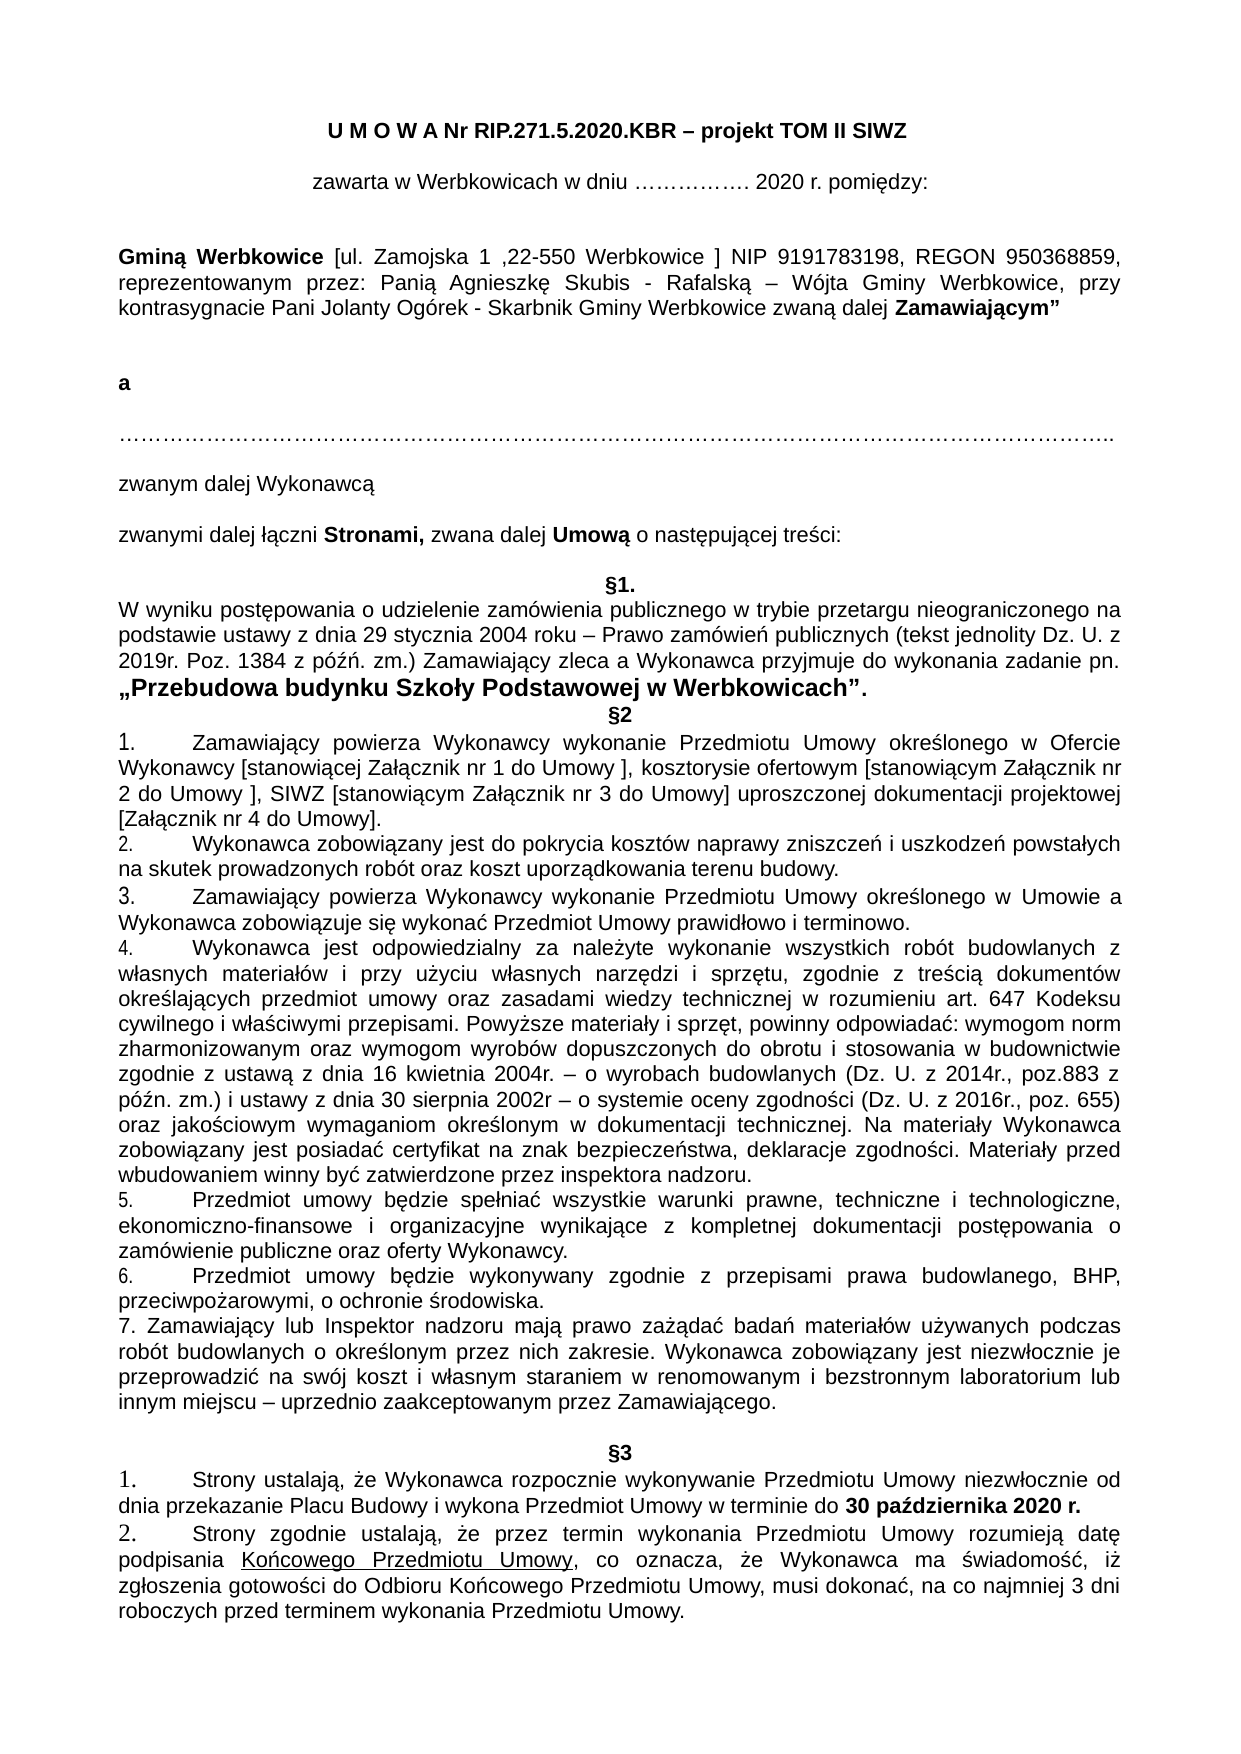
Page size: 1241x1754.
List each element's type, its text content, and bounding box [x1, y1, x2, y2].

text zwanymi dalej łączni Stronami, zwana dalej Umową o następującej treści: [118, 521, 1122, 547]
list Zamawiający powierza Wykonawcy wykonanie Przedmiotu Umowy określonego w Ofercie Wykonawcy [stanowiącej Załącznik nr 1 do Umowy ], kosztorysie ofertowym [stanowiącym Załącznik nr 2 do Umowy ], SIWZ [stanowiącym Załącznik nr 3 do Umowy] uproszczonej dokumentacji projektowej [Załącznik nr 4 do Umowy]. [118, 727, 1122, 831]
list Wykonawca zobowiązany jest do pokrycia kosztów naprawy zniszczeń i uszkodzeń powstałych na skutek prowadzonych robót oraz koszt uporządkowania terenu budowy. [118, 831, 1122, 881]
list Strony ustalają, że Wykonawca rozpocznie wykonywanie Przedmiotu Umowy niezwłocznie od dnia przekazanie Placu Budowy i wykona Przedmiot Umowy w terminie do 30 października 2020 r. [118, 1464, 1122, 1518]
text Gminą Werbkowice [ul. Zamojska 1 ,22-550 Werbkowice ] NIP 9191783198, REGON 950368859, reprezentowanym przez: Panią Agnieszkę Skubis - Rafalską – Wójta Gminy Werbkowice, przy kontrasygnacie Pani Jolanty Ogórek - Skarbnik Gminy Werbkowice zwaną dalej Zamawiającym” [118, 244, 1122, 320]
list Wykonawca jest odpowiedzialny za należyte wykonanie wszystkich robót budowlanych z własnych materiałów i przy użyciu własnych narzędzi i sprzętu, zgodnie z treścią dokumentów określających przedmiot umowy oraz zasadami wiedzy technicznej w rozumieniu art. 647 Kodeksu cywilnego i właściwymi przepisami. Powyższe materiały i sprzęt, powinny odpowiadać: wymogom norm zharmonizowanym oraz wymogom wyrobów dopuszczonych do obrotu i stosowania w budownictwie zgodnie z ustawą z dnia 16 kwietnia 2004r. – o wyrobach budowlanych (Dz. U. z 2014r., poz.883 z późn. zm.) i ustawy z dnia 30 sierpnia 2002r – o systemie oceny zgodności (Dz. U. z 2016r., poz. 655) oraz jakościowym wymaganiom określonym w dokumentacji technicznej. Na materiały Wykonawca zobowiązany jest posiadać certyfikat na znak bezpieczeństwa, deklaracje zgodności. Materiały przed wbudowaniem winny być zatwierdzone przez inspektora nadzoru. [118, 935, 1122, 1187]
text §3 [118, 1439, 1122, 1464]
text W wyniku postępowania o udzielenie zamówienia publicznego w trybie przetargu nieograniczonego na podstawie ustawy z dnia 29 stycznia 2004 roku – Prawo zamówień publicznych (tekst jednolity Dz. U. z 2019r. Poz. 1384 z późń. zm.) Zamawiający zleca a Wykonawca przyjmuje do wykonania zadanie pn.„Przebudowa budynku Szkoły Podstawowej w Werbkowicach”. [118, 597, 1122, 701]
text §2 [118, 701, 1122, 727]
text 7. Zamawiający lub Inspektor nadzoru mają prawo zażądać badań materiałów używanych podczas robót budowlanych o określonym przez nich zakresie. Wykonawca zobowiązany jest niezwłocznie je przeprowadzić na swój koszt i własnym staraniem w renomowanym i bezstronnym laboratorium lub innym miejscu – uprzednio zaakceptowanym przez Zamawiającego. [118, 1313, 1122, 1414]
text §1. [118, 572, 1122, 597]
list Strony zgodnie ustalają, że przez termin wykonania Przedmiotu Umowy rozumieją datę podpisania Końcowego Przedmiotu Umowy, co oznacza, że Wykonawca ma świadomość, iż zgłoszenia gotowości do Odbioru Końcowego Przedmiotu Umowy, musi dokonać, na co najmniej 3 dni roboczych przed terminem wykonania Przedmiotu Umowy. [118, 1518, 1122, 1623]
text zawarta w Werbkowicach w dniu ……………. 2020 r. pomiędzy: [118, 168, 1122, 194]
list Przedmiot umowy będzie wykonywany zgodnie z przepisami prawa budowlanego, BHP, przeciwpożarowymi, o ochronie środowiska. [118, 1263, 1122, 1313]
text ……………………………………………………………………………………………………………………….. [118, 421, 1122, 446]
text U M O W A Nr RIP.271.5.2020.KBR – projekt TOM II SIWZ [118, 118, 1122, 143]
text a [118, 370, 1122, 395]
list Zamawiający powierza Wykonawcy wykonanie Przedmiotu Umowy określonego w Umowie a Wykonawca zobowiązuje się wykonać Przedmiot Umowy prawidłowo i terminowo. [118, 881, 1122, 935]
text zwanym dalej Wykonawcą [118, 471, 1122, 496]
list Przedmiot umowy będzie spełniać wszystkie warunki prawne, techniczne i technologiczne, ekonomiczno-finansowe i organizacyjne wynikające z kompletnej dokumentacji postępowania o zamówienie publiczne oraz oferty Wykonawcy. [118, 1187, 1122, 1263]
